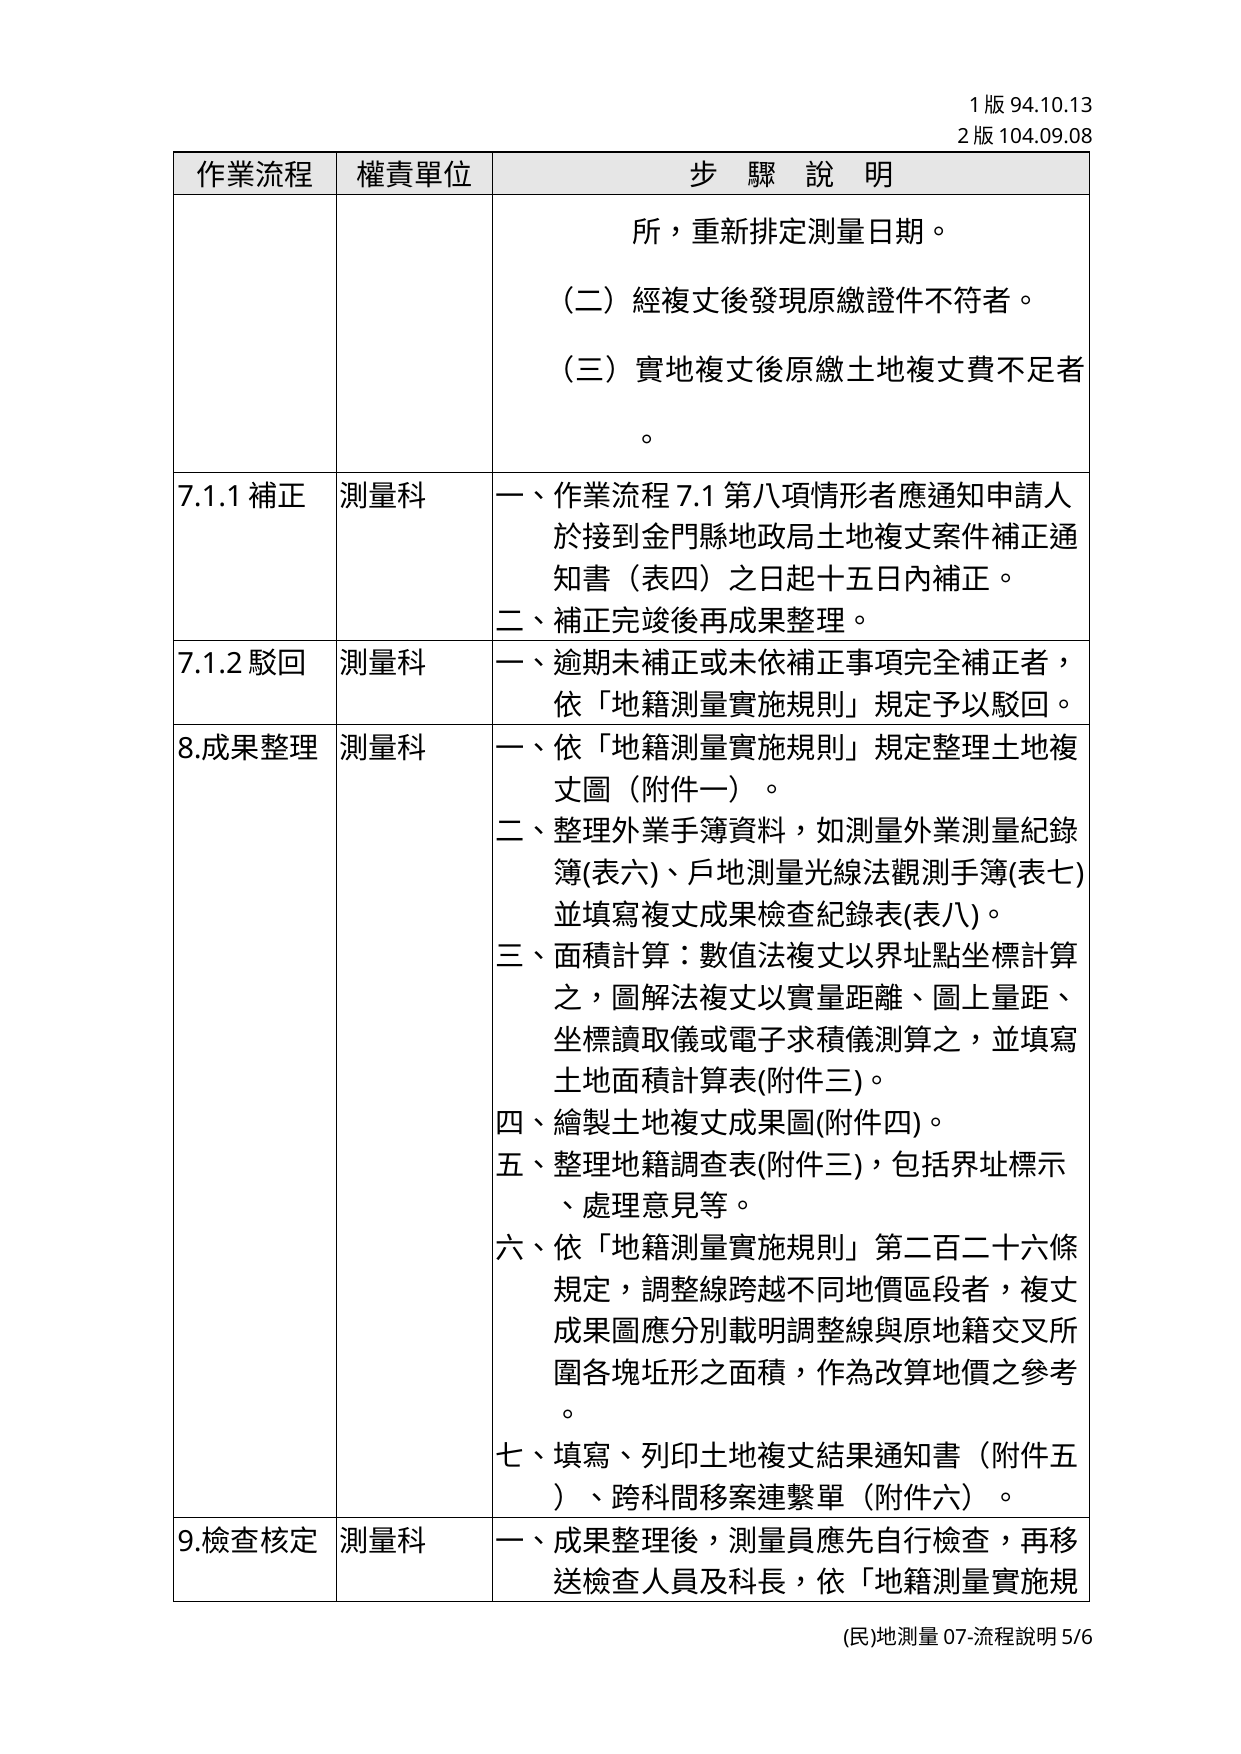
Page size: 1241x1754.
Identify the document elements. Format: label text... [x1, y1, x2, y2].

table_header 權責單位 [337, 153, 492, 194]
table_cell 測量科 [337, 725, 492, 1517]
table_cell 測量科 [337, 473, 492, 639]
table_cell [337, 195, 492, 472]
table_header 步 驟 說 明 [493, 153, 1089, 194]
table_cell [174, 195, 336, 472]
table_cell 7.1.1補正 [174, 473, 336, 639]
table_cell 測量科 [337, 641, 492, 724]
table_cell 8.成果整理 [174, 725, 336, 1517]
table_cell 一、作業流程7.1第八項情形者應通知申請人於接到金門縣地政局土地複丈案件補正通知書（表四）之日起十五日內補正。 二、補正完竣後再成果整理。 [493, 473, 1089, 639]
table_cell 一、逾期未補正或未依補正事項完全補正者，依「地籍測量實施規則」規定予以駁回。 [493, 641, 1089, 724]
table_cell 一、依「地籍測量實施規則」規定整理土地複丈圖（附件一）。 二、整理外業手簿資料，如測量外業測量紀錄簿(表六)、戶地測量光線法觀測手簿(表七)並填寫複丈成果檢查紀錄表(表八)。 三、面積計算：數值法複丈以界址點坐標計算之，圖解法複丈以實量距離、圖上量距、坐標讀取儀或電子求積儀測算之，並填寫土地面積計算表(附件三)。 四、繪製土地複丈成果圖(附件四)。 五、整理地籍調查表(附件三)，包括界址標示、處理意見等。 六、依「地籍測量實施規則」第二百二十六條規定，調整線跨越不同地價區段者，複丈成果圖應分別載明調整線與原地籍交叉所圍各塊坵形之面積，作為改算地價之參考。 七、填寫、列印土地複丈結果通知書（附件五）、跨科間移案連繫單（附件六）。 [493, 725, 1089, 1517]
table_header 作業流程 [174, 153, 336, 194]
table_cell 測量科 [337, 1518, 492, 1601]
table_cell 一、成果整理後，測量員應先自行檢查，再移送檢查人員及科長，依「地籍測量實施規 [493, 1518, 1089, 1601]
table_cell 9.檢查核定 [174, 1518, 336, 1601]
table_cell 7.1.2駁回 [174, 641, 336, 724]
table_cell 所，重新排定測量日期。 （二）經複丈後發現原繳證件不符者。 （三）實地複丈後原繳土地複丈費不足者。 [493, 195, 1089, 472]
